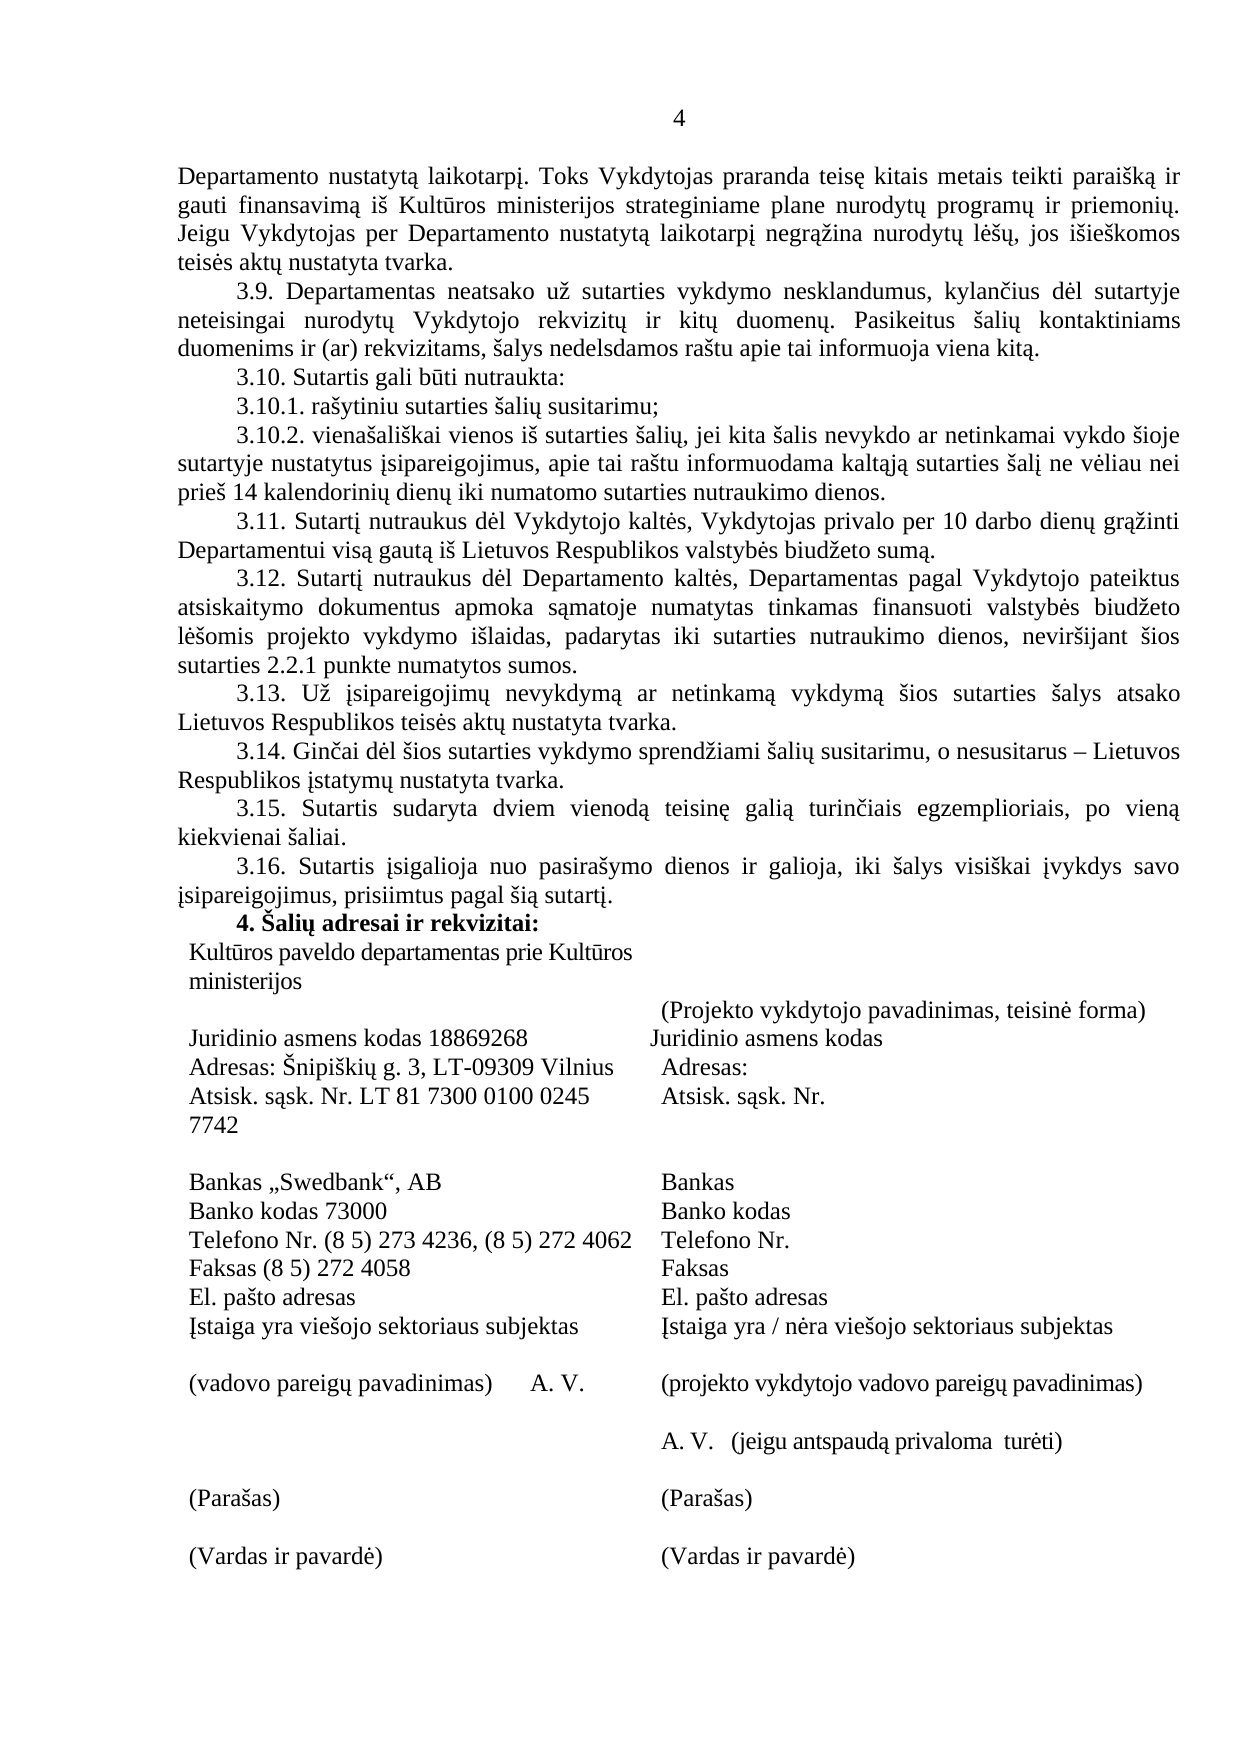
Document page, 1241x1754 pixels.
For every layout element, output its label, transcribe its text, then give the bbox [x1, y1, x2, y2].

text Departamento nustatytą laikotarpį. Toks Vykdytojas praranda teisę kitais metais teikti paraišką ir gauti finansavimą iš Kultūros ministerijos strateginiame plane nurodytų programų ir priemonių. Jeigu Vykdytojas per Departamento nustatytą laikotarpį negrąžina nurodytų lėšų, jos išieškomos teisės aktų nustatyta tvarka. [177, 161, 1181, 276]
text 3.9. Departamentas neatsako už sutarties vykdymo nesklandumus, kylančius dėl sutartyje neteisingai nurodytų Vykdytojo rekvizitų ir kitų duomenų. Pasikeitus šalių kontaktiniams duomenims ir (ar) rekvizitams, šalys nedelsdamos raštu apie tai informuoja viena kitą. [177, 276, 1181, 362]
table_cell Juridinio asmens kodas 18869268 [177, 1024, 649, 1052]
table_cell Adresas: Šnipiškių g. 3, LT-09309 Vilnius [177, 1052, 649, 1081]
text 3.10.2. vienašališkai vienos iš sutarties šalių, jei kita šalis nevykdo ar netinkamai vykdo šioje sutartyje nustatytus įsipareigojimus, apie tai raštu informuodama kaltąją sutarties šalį ne vėliau nei prieš 14 kalendorinių dienų iki numatomo sutarties nutraukimo dienos. [177, 420, 1181, 506]
table_cell Įstaiga yra / nėra viešojo sektoriaus subjektas (projekto vykdytojo vadovo pareigų pavadinimas) A. V. (jeigu antspaudą privaloma turėti) [650, 1311, 1167, 1455]
text 4. Šalių adresai ir rekvizitai: [177, 908, 1181, 937]
table_cell Juridinio asmens kodas [650, 1024, 1167, 1052]
table_cell (Vardas ir pavardė) [177, 1512, 649, 1598]
table_header Kultūros paveldo departamentas prie Kultūros ministerijos [177, 937, 649, 1023]
table_cell Bankas „Swedbank“, AB [177, 1167, 649, 1196]
table_cell Faksas [650, 1254, 1167, 1282]
text 3.12. Sutartį nutraukus dėl Departamento kaltės, Departamentas pagal Vykdytojo pateiktus atsiskaitymo dokumentus apmoka sąmatoje numatytas tinkamas finansuoti valstybės biudžeto lėšomis projekto vykdymo išlaidas, padarytas iki sutarties nutraukimo dienos, neviršijant šios sutarties 2.2.1 punkte numatytos sumos. [177, 563, 1181, 678]
table_cell El. pašto adresas [177, 1282, 649, 1311]
text 3.13. Už įsipareigojimų nevykdymą ar netinkamą vykdymą šios sutarties šalys atsako Lietuvos Respublikos teisės aktų nustatyta tvarka. [177, 678, 1181, 736]
text 3.11. Sutartį nutraukus dėl Vykdytojo kaltės, Vykdytojas privalo per 10 darbo dienų grąžinti Departamentui visą gautą iš Lietuvos Respublikos valstybės biudžeto sumą. [177, 506, 1181, 563]
table_cell Bankas [650, 1167, 1167, 1196]
table_cell Banko kodas 73000 [177, 1196, 649, 1225]
table_cell Faksas (8 5) 272 4058 [177, 1254, 649, 1282]
table_cell Telefono Nr. (8 5) 273 4236, (8 5) 272 4062 [177, 1225, 649, 1253]
table_cell Telefono Nr. [650, 1225, 1167, 1253]
table_cell Atsisk. sąsk. Nr. [650, 1081, 1167, 1167]
text 3.10. Sutartis gali būti nutraukta: [177, 362, 1181, 391]
table_cell Atsisk. sąsk. Nr. LT 81 7300 0100 0245 7742 [177, 1081, 649, 1167]
table_cell Adresas: [650, 1052, 1167, 1081]
text 3.16. Sutartis įsigalioja nuo pasirašymo dienos ir galioja, iki šalys visiškai įvykdys savo įsipareigojimus, prisiimtus pagal šią sutartį. [177, 851, 1181, 908]
text 3.15. Sutartis sudaryta dviem vienodą teisinę galią turinčiais egzemplioriais, po vieną kiekvienai šaliai. [177, 793, 1181, 851]
table_cell (Parašas) [650, 1455, 1167, 1512]
text 3.14. Ginčai dėl šios sutarties vykdymo sprendžiami šalių susitarimu, o nesusitarus – Lietuvos Respublikos įstatymų nustatyta tvarka. [177, 736, 1181, 793]
table_cell Banko kodas [650, 1196, 1167, 1225]
table_header (Projekto vykdytojo pavadinimas, teisinė forma) [650, 937, 1167, 1023]
table_cell Įstaiga yra viešojo sektoriaus subjektas (vadovo pareigų pavadinimas) A. V. [177, 1311, 649, 1455]
table_cell (Parašas) [177, 1455, 649, 1512]
table_cell El. pašto adresas [650, 1282, 1167, 1311]
table_cell (Vardas ir pavardė) [650, 1512, 1167, 1598]
text 3.10.1. rašytiniu sutarties šalių susitarimu; [177, 391, 1181, 420]
